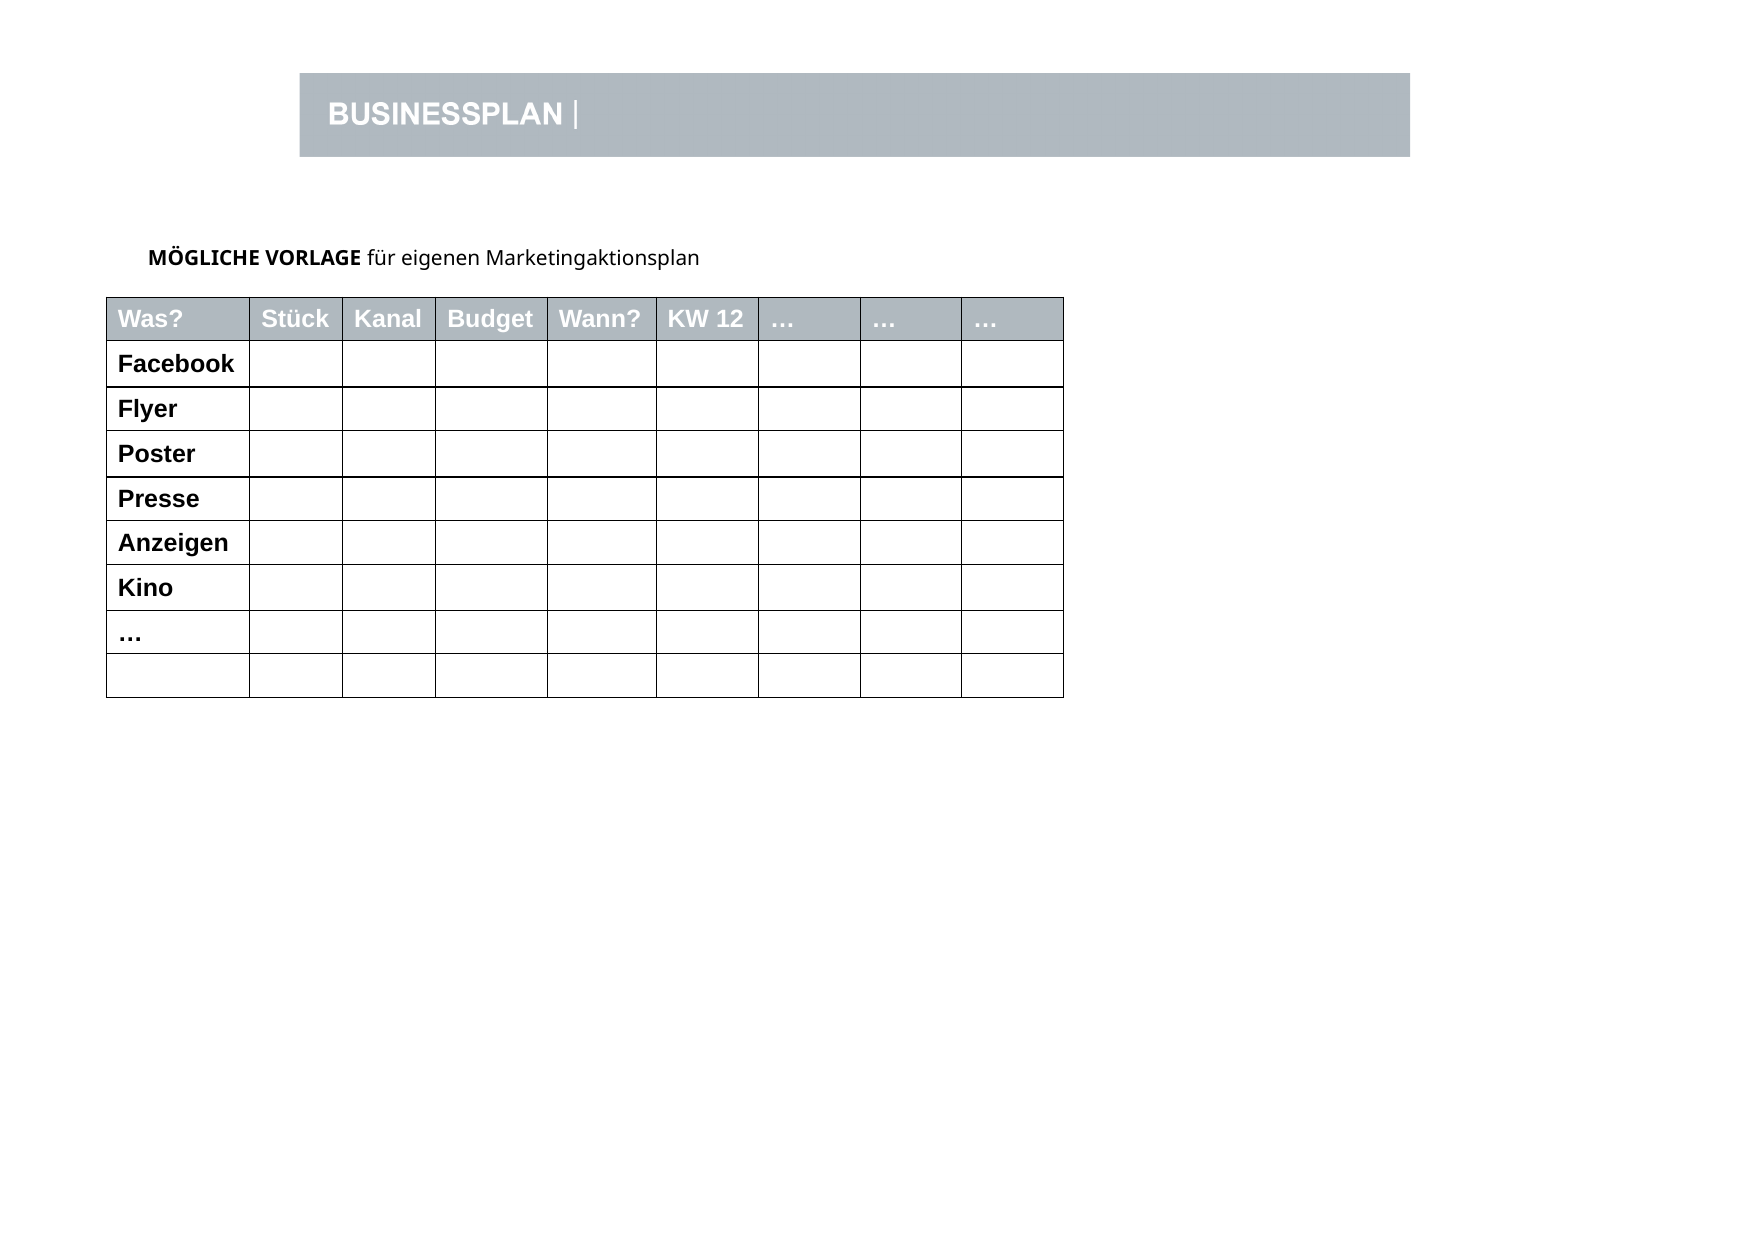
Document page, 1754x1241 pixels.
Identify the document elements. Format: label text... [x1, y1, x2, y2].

table_cell [250, 431, 342, 476]
table_cell [548, 431, 656, 476]
table_cell [759, 565, 860, 610]
table_cell [657, 388, 758, 430]
table_cell [436, 565, 547, 610]
table_cell [861, 611, 961, 653]
table_cell Kino [107, 565, 249, 610]
table_cell [759, 341, 860, 386]
table_cell [250, 565, 342, 610]
table_header … [861, 298, 961, 340]
table_cell [861, 478, 961, 520]
table_cell [962, 521, 1063, 563]
table_cell [861, 654, 961, 697]
table_cell [861, 431, 961, 476]
table_cell [962, 341, 1063, 386]
table_cell [962, 431, 1063, 476]
table_header … [759, 298, 860, 340]
table_cell [343, 388, 435, 430]
table_cell [343, 478, 435, 520]
table_cell [436, 521, 547, 563]
table_cell [759, 431, 860, 476]
table_header Wann? [548, 298, 656, 340]
table_cell [250, 478, 342, 520]
table_cell [548, 341, 656, 386]
text MÖGLICHE VORLAGE für eigenen Marketingaktionsplan [148, 243, 1674, 271]
table_cell [657, 654, 758, 697]
table_cell [436, 654, 547, 697]
table_cell Anzeigen [107, 521, 249, 563]
table_cell Flyer [107, 388, 249, 430]
table_cell [343, 611, 435, 653]
table_cell [250, 654, 342, 697]
table_cell [250, 611, 342, 653]
table_cell Facebook [107, 341, 249, 386]
table_header Stück [250, 298, 342, 340]
table_cell [962, 611, 1063, 653]
table_cell [962, 654, 1063, 697]
table_cell [759, 611, 860, 653]
table_cell [962, 565, 1063, 610]
table_cell [250, 388, 342, 430]
table_cell [861, 521, 961, 563]
table_cell [657, 565, 758, 610]
table_cell [548, 565, 656, 610]
table_cell [759, 654, 860, 697]
table_cell [436, 478, 547, 520]
table_cell [548, 521, 656, 563]
table_cell [657, 521, 758, 563]
table_cell [548, 388, 656, 430]
table_cell Presse [107, 478, 249, 520]
table_cell [962, 478, 1063, 520]
table_cell [107, 654, 249, 697]
table_cell [436, 431, 547, 476]
table_cell [861, 388, 961, 430]
table_cell [343, 431, 435, 476]
table_header KW 12 [657, 298, 758, 340]
table_cell [250, 521, 342, 563]
table_cell [343, 565, 435, 610]
table_cell [436, 611, 547, 653]
table_cell [548, 654, 656, 697]
table_cell [250, 341, 342, 386]
table_header Was? [107, 298, 249, 340]
table_header … [962, 298, 1063, 340]
table_cell [657, 478, 758, 520]
table_header Budget [436, 298, 547, 340]
table_cell [759, 521, 860, 563]
table_cell [962, 388, 1063, 430]
table_cell [657, 341, 758, 386]
table_cell [861, 565, 961, 610]
table_cell … [107, 611, 249, 653]
table_cell [548, 611, 656, 653]
table_cell [548, 478, 656, 520]
table_cell [343, 654, 435, 697]
table_cell [657, 431, 758, 476]
table_header Kanal [343, 298, 435, 340]
table_cell [657, 611, 758, 653]
table_cell [759, 478, 860, 520]
table_cell [343, 521, 435, 563]
table_cell [343, 341, 435, 386]
table_cell Poster [107, 431, 249, 476]
table_cell [861, 341, 961, 386]
table_cell [436, 341, 547, 386]
table_cell [759, 388, 860, 430]
table_cell [436, 388, 547, 430]
